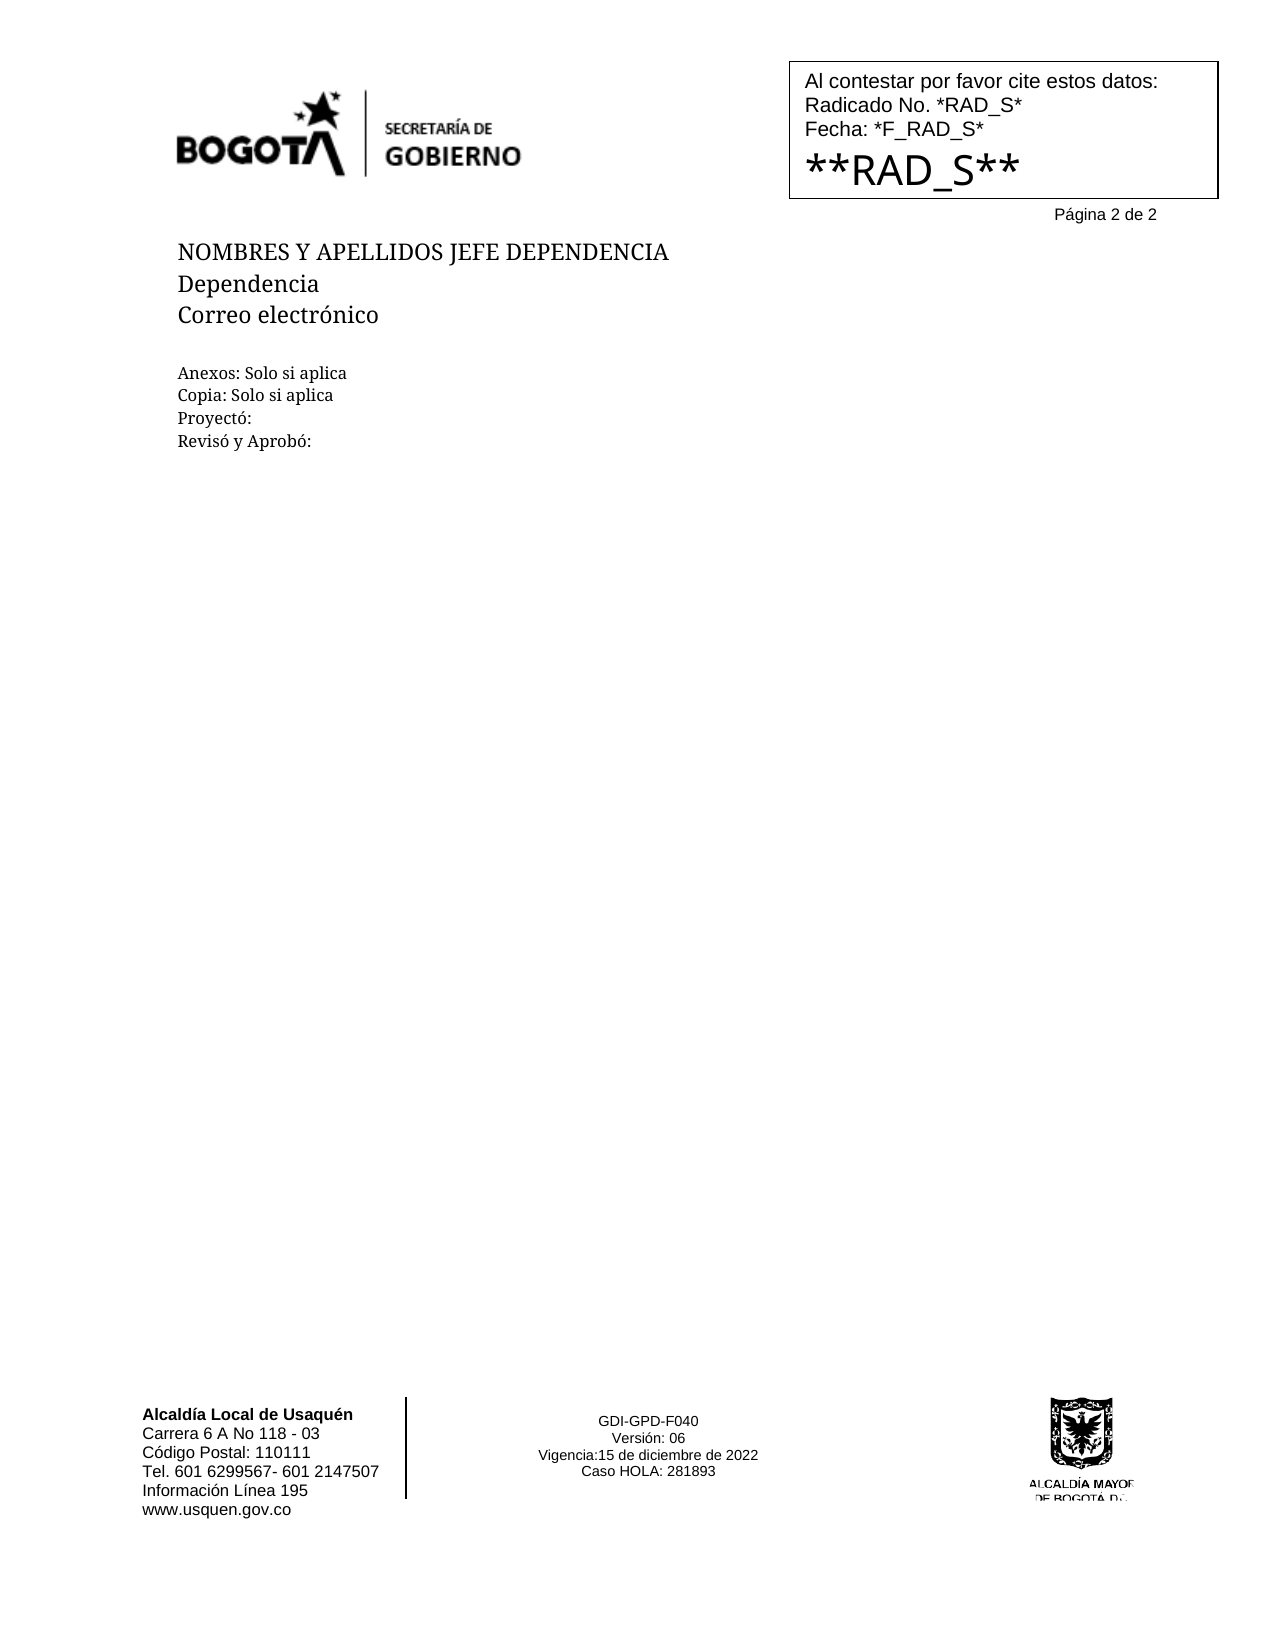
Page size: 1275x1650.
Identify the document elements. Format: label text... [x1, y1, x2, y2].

text NOMBRES Y APELLIDOS JEFE DEPENDENCIA [177, 236, 1157, 267]
text Proyectó: [177, 407, 1157, 429]
text Revisó y Aprobó: [177, 429, 1157, 452]
text Correo electrónico [177, 299, 1157, 330]
text Anexos: Solo si aplica [177, 361, 1157, 384]
text Dependencia [177, 267, 1157, 299]
text Copia: Solo si aplica [177, 384, 1157, 407]
